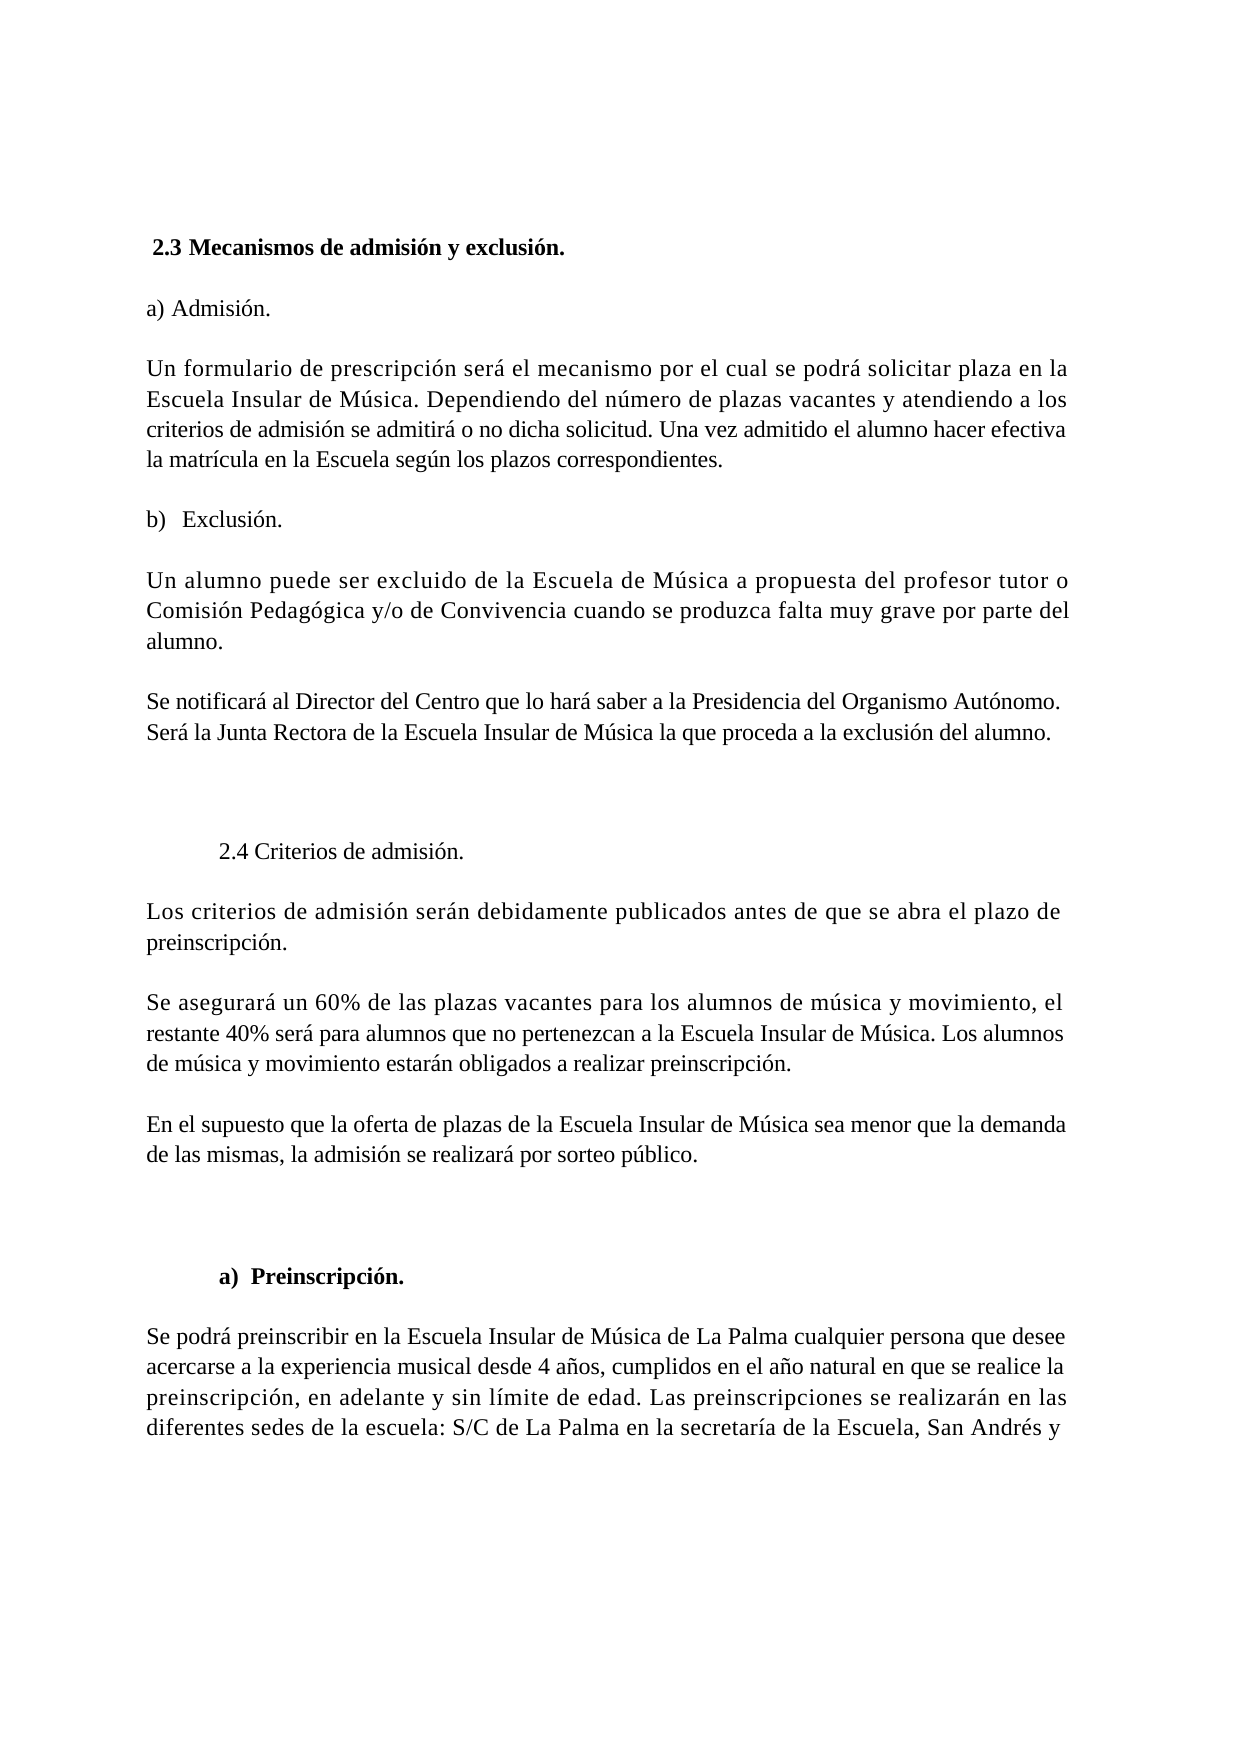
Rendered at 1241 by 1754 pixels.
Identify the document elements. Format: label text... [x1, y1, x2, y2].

text b) Exclusión. [146, 505, 292, 533]
text Se notificará al Director del Centro que lo hará saber a la Presidencia del Organismo Autónomo. [146, 687, 1101, 715]
text la matrícula en la Escuela según los plazos correspondientes. [146, 445, 745, 473]
text Un formulario de prescripción será el mecanismo por el cual se podrá solicitar plaza en la [146, 354, 1102, 382]
text Será la Junta Rectora de la Escuela Insular de Música la que proceda a la exclusión del alumno. [146, 718, 1088, 746]
text Se asegurará un 60% de las plazas vacantes para los alumnos de música y movimiento, el [146, 988, 1101, 1016]
subtitle 2.3 Mecanismos de admisión y exclusión. [152, 233, 580, 261]
text a) Admisión. [146, 294, 278, 322]
text En el supuesto que la oferta de plazas de la Escuela Insular de Música sea menor que la demanda [146, 1110, 1105, 1138]
text restante 40% será para alumnos que no pertenezcan a la Escuela Insular de Música. Los alumnos [146, 1019, 1102, 1047]
subtitle a) Preinscripción. [219, 1262, 413, 1290]
text Un alumno puede ser excluido de la Escuela de Música a propuesta del profesor tutor o [146, 567, 1102, 594]
text de música y movimiento estarán obligados a realizar preinscripción. [146, 1049, 814, 1077]
text Los criterios de admisión serán debidamente publicados antes de que se abra el plazo de [146, 897, 1101, 925]
text criterios de admisión se admitirá o no dicha solicitud. Una vez admitido el alumno hacer efectiva [146, 415, 1101, 443]
text alumno. [146, 627, 231, 655]
text 2.4 Criterios de admisión. [219, 837, 475, 865]
text Escuela Insular de Música. Dependiendo del número de plazas vacantes y atendiendo a los [146, 385, 1101, 413]
text preinscripción. [146, 928, 298, 956]
text preinscripción, en adelante y sin límite de edad. Las preinscripciones se realizarán en las [146, 1383, 1101, 1411]
text Comisión Pedagógica y/o de Convivencia cuando se produzca falta muy grave por parte del [146, 597, 1101, 624]
text de las mismas, la admisión se realizará por sorteo público. [146, 1140, 721, 1168]
text diferentes sedes de la escuela: S/C de La Palma en la secretaría de la Escuela, San Andrés y [146, 1413, 1097, 1441]
text acercarse a la experiencia musical desde 4 años, cumplidos en el año natural en que se realice la [146, 1352, 1101, 1380]
text Se podrá preinscribir en la Escuela Insular de Música de La Palma cualquier persona que desee [146, 1322, 1101, 1350]
